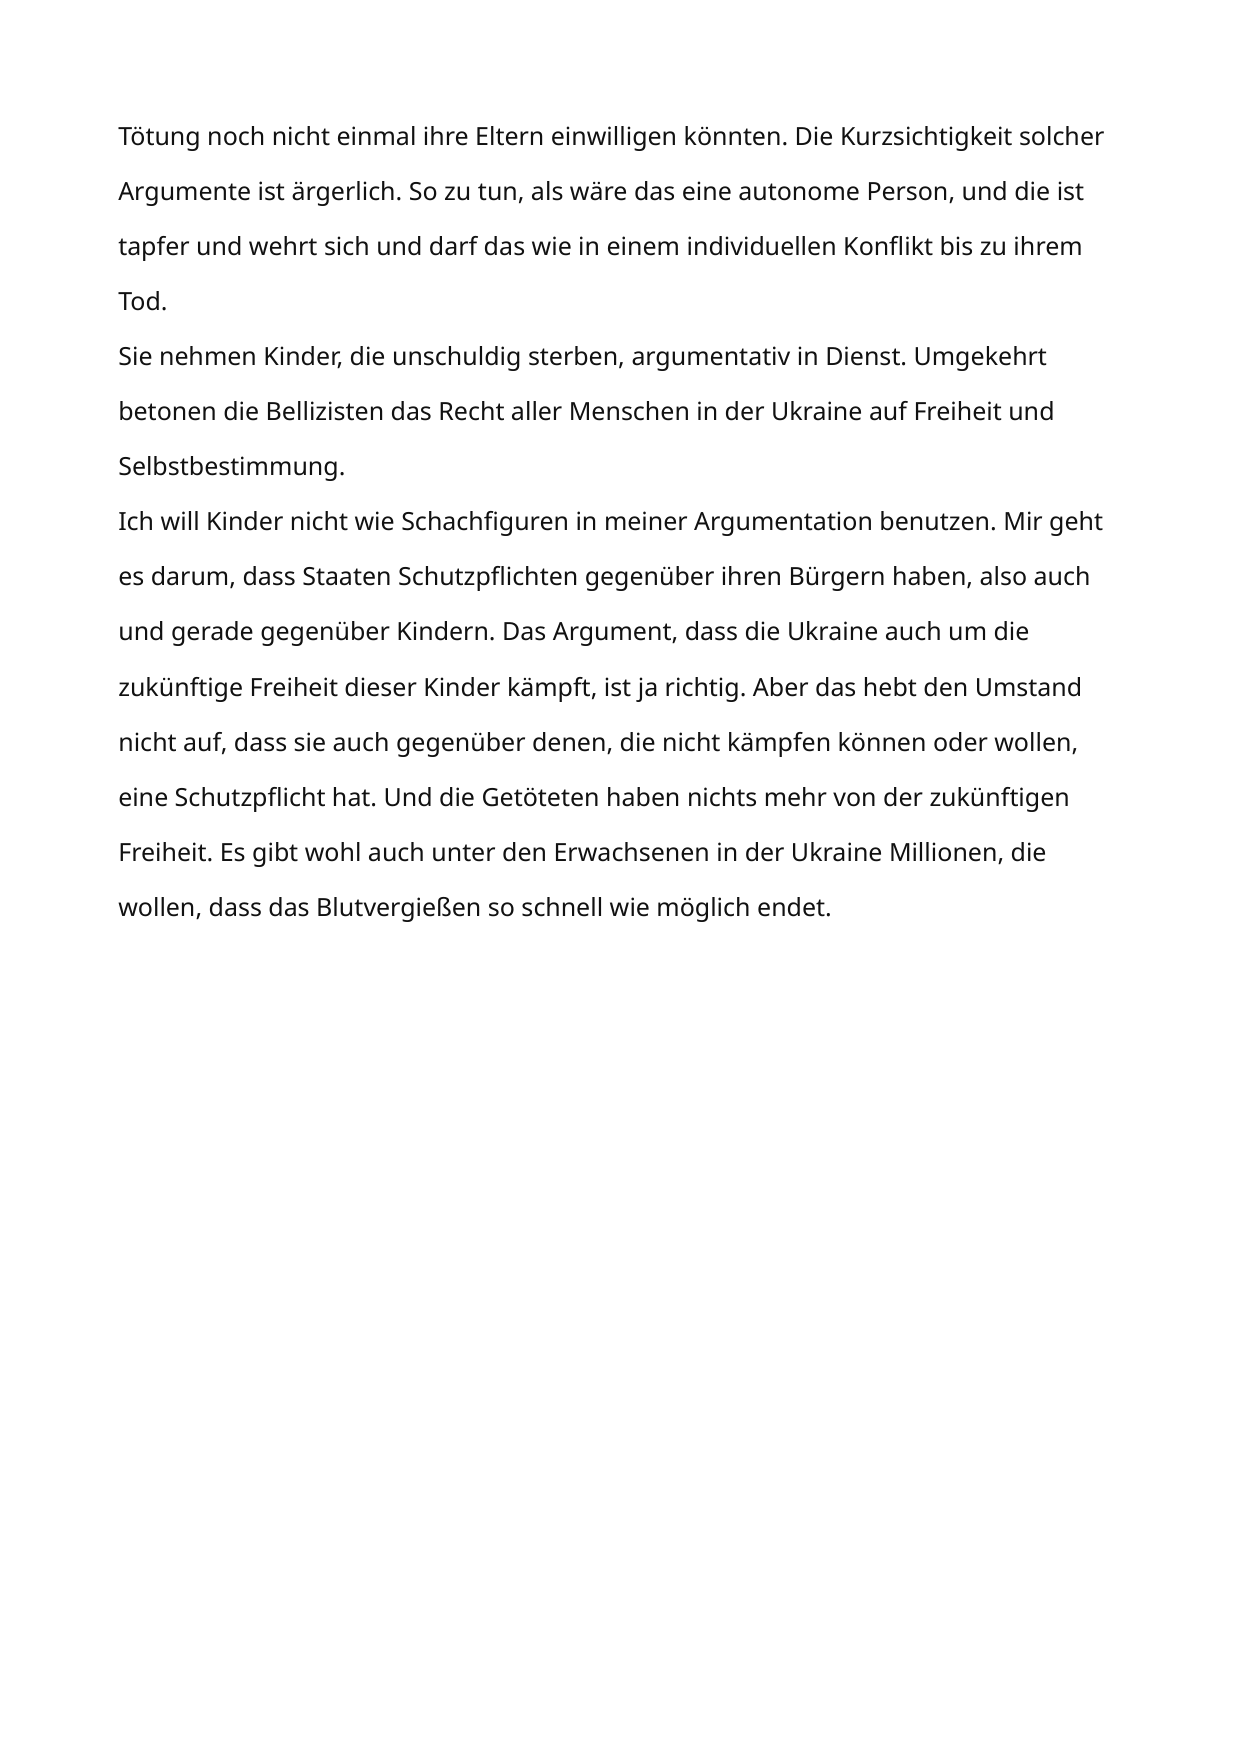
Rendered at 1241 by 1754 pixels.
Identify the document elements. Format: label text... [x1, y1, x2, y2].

text Tötung noch nicht einmal ihre Eltern einwilligen könnten. Die Kurzsichtigkeit solcher Argumente ist ärgerlich. So zu tun, als wäre das eine autonome Person, und die ist tapfer und wehrt sich und darf das wie in einem individuellen Konflikt bis zu ihrem Tod. [118, 118, 1122, 317]
text Ich will Kinder nicht wie Schachfiguren in meiner Argumentation benutzen. Mir geht es darum, dass Staaten Schutzpflichten gegenüber ihren Bürgern haben, also auch und gerade gegenüber Kindern. Das Argument, dass die Ukraine auch um die zukünftige Freiheit dieser Kinder kämpft, ist ja richtig. Aber das hebt den Umstand nicht auf, dass sie auch gegenüber denen, die nicht kämpfen können oder wollen, eine Schutzpflicht hat. Und die Getöteten haben nichts mehr von der zukünftigen Freiheit. Es gibt wohl auch unter den Erwachsenen in der Ukraine Millionen, die wollen, dass das Blutvergießen so schnell wie möglich endet. [118, 504, 1122, 924]
text Sie nehmen Kinder, die unschuldig sterben, argumentativ in Dienst. Umgekehrt betonen die Bellizisten das Recht aller Menschen in der Ukraine auf Freiheit und Selbstbestimmung. [118, 338, 1122, 483]
